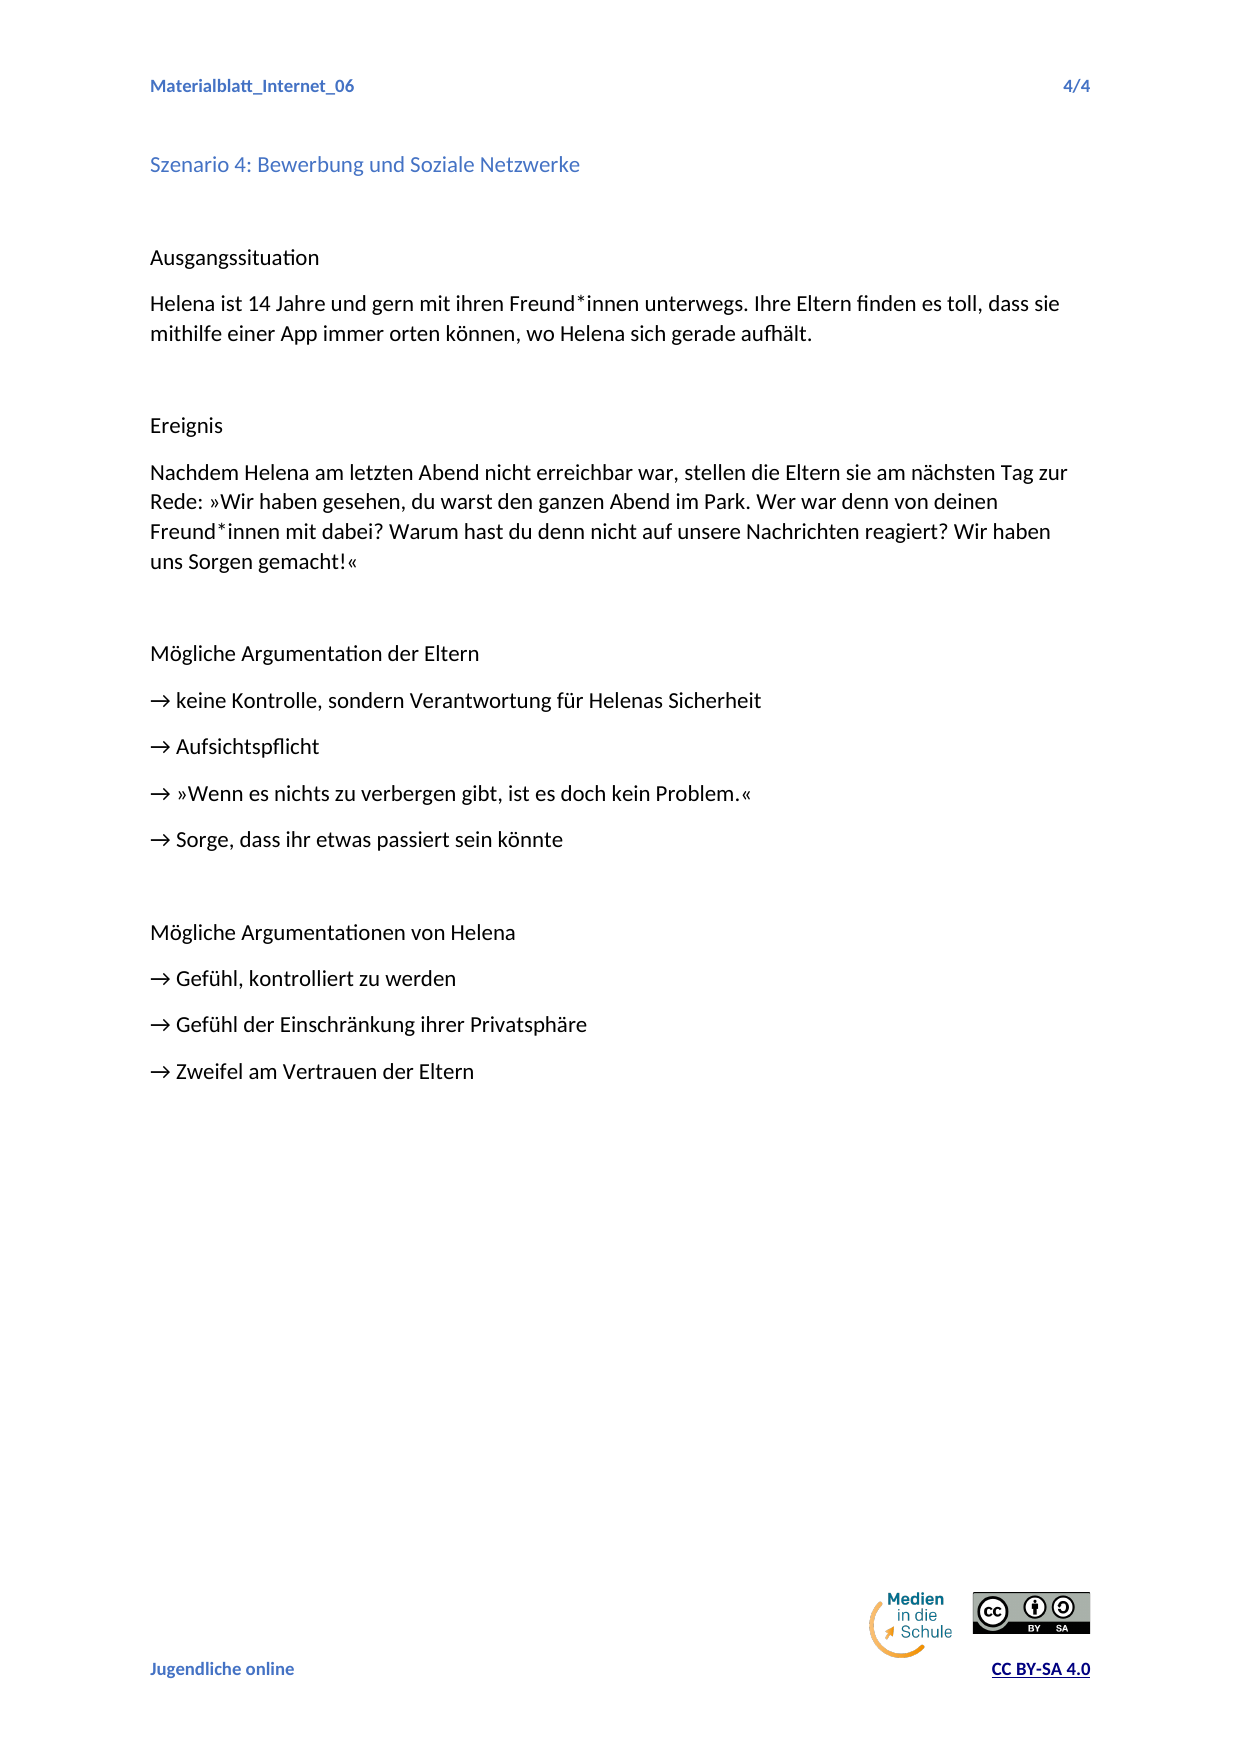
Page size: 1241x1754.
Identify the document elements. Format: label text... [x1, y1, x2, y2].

text Nachdem Helena am letzten Abend nicht erreichbar war, stellen die Eltern sie am nächsten Tag zur Rede: »Wir haben gesehen, du warst den ganzen Abend im Park. Wer war denn von deinen Freund*innen mit dabei? Warum hast du denn nicht auf unsere Nachrichten reagiert? Wir haben uns Sorgen gemacht!« [150, 458, 1090, 575]
text → Gefühl, kontrolliert zu werden [150, 964, 1090, 992]
text Mögliche Argumentation der Eltern [150, 639, 1090, 668]
text → Aufsichtspflicht [150, 732, 1090, 760]
text → keine Kontrolle, sondern Verantwortung für Helenas Sicherheit [150, 686, 1090, 714]
text Mögliche Argumentationen von Helena [150, 918, 1090, 946]
text → Sorge, dass ihr etwas passiert sein könnte [150, 825, 1090, 853]
text → Gefühl der Einschränkung ihrer Privatsphäre [150, 1010, 1090, 1038]
text Szenario 4: Bewerbung und Soziale Netzwerke [150, 150, 1090, 178]
text → »Wenn es nichts zu verbergen gibt, ist es doch kein Problem.« [150, 779, 1090, 807]
text Ausgangssituation [150, 243, 1090, 271]
text → Zweifel am Vertrauen der Eltern [150, 1057, 1090, 1085]
text Ereignis [150, 411, 1090, 439]
text Helena ist 14 Jahre und gern mit ihren Freund*innen unterwegs. Ihre Eltern finden es toll, dass sie mithilfe einer App immer orten können, wo Helena sich gerade aufhält. [150, 289, 1090, 347]
